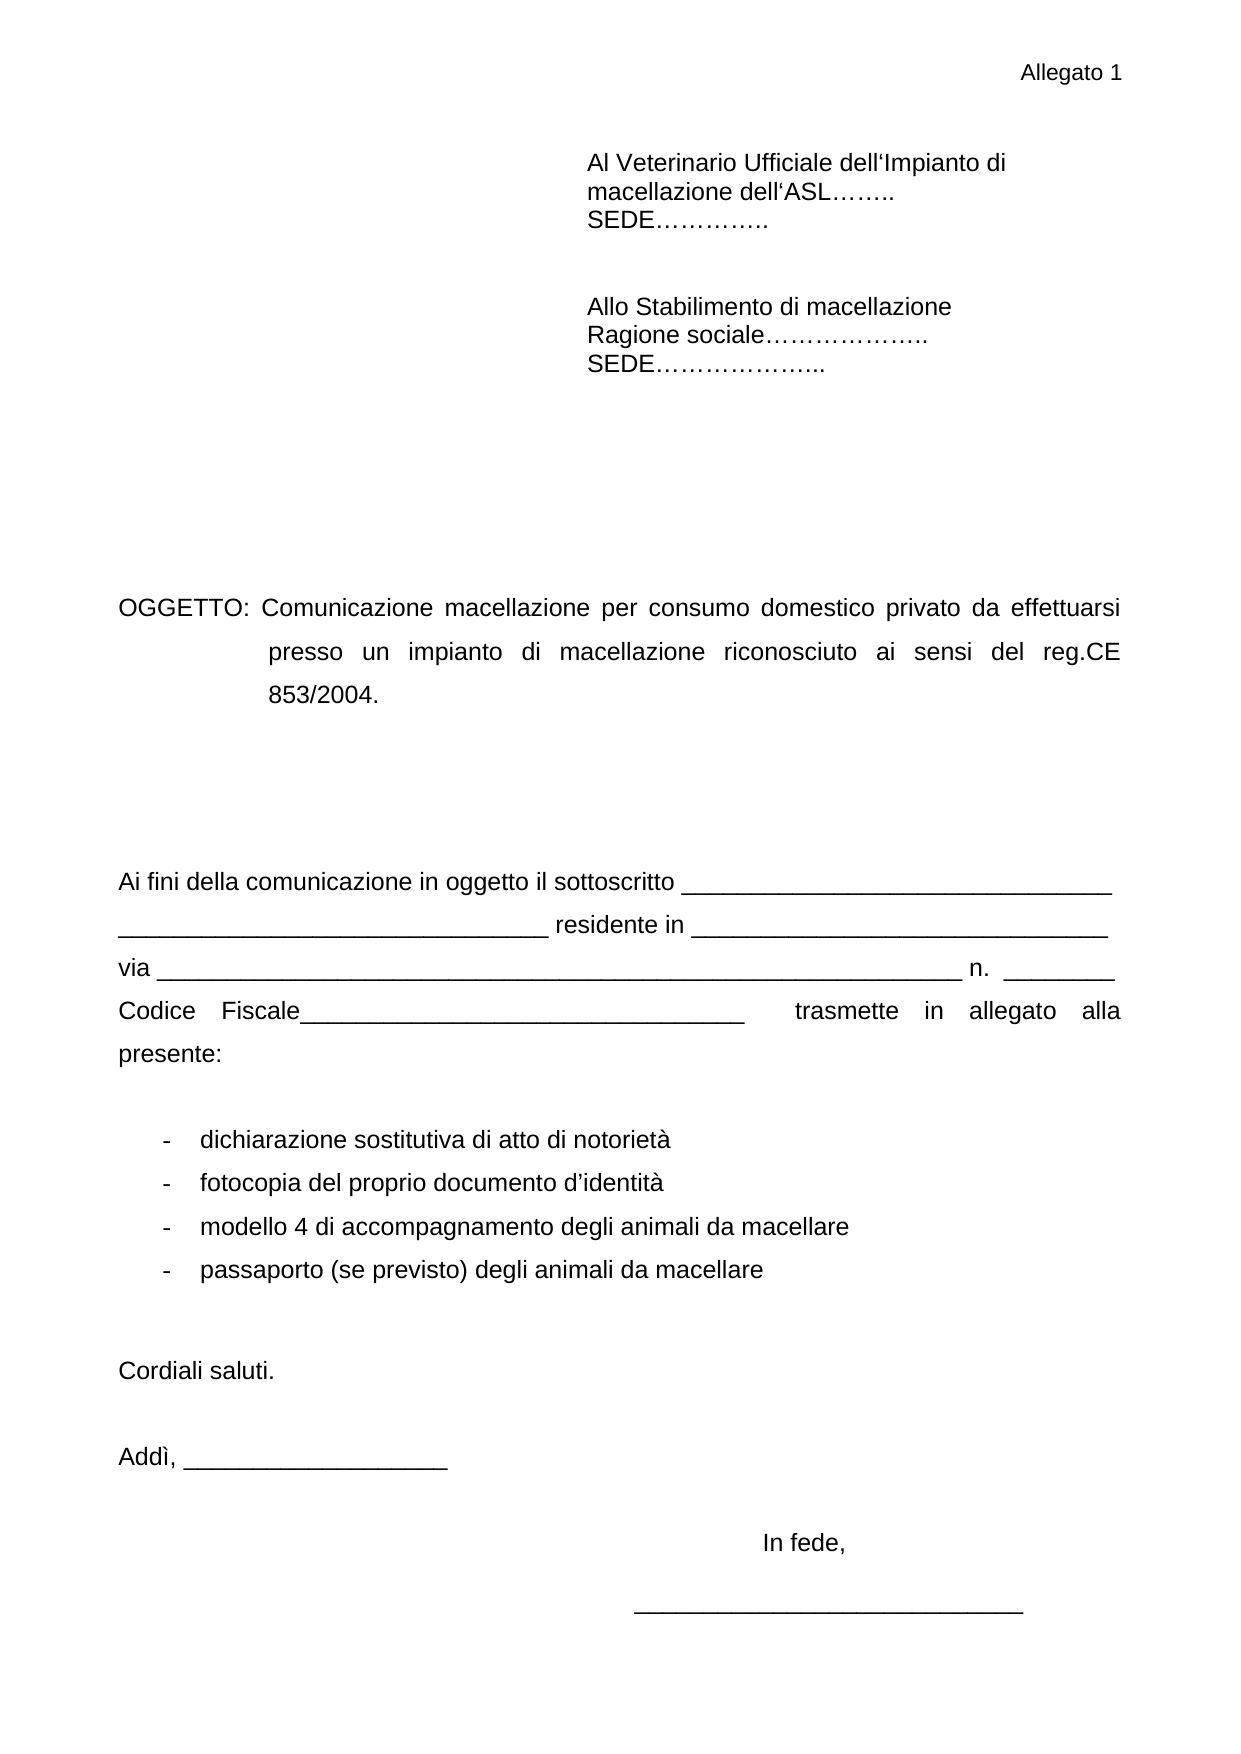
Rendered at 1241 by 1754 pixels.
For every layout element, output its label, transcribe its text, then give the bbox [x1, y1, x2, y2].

list dichiarazione sostitutiva di atto di notorietà [162, 1125, 1122, 1154]
text Ai fini della comunicazione in oggetto il sottoscritto _______________________________ [118, 866, 1122, 895]
text Al Veterinario Ufficiale dell‘Impianto di macellazione dell‘ASL…….. [587, 148, 1122, 205]
list fotocopia del proprio documento d’identità [162, 1168, 1122, 1197]
text ____________________________ [229, 1586, 1122, 1614]
list passaporto (se previsto) degli animali da macellare [162, 1255, 1122, 1284]
text Addì, ___________________ [118, 1442, 1122, 1471]
text In fede, [118, 1528, 1122, 1557]
text via __________________________________________________________ n. ________ [118, 953, 1122, 981]
text Codice Fiscale________________________________ trasmette in allegato alla presente: [118, 996, 1122, 1068]
text Cordiali saluti. [118, 1356, 1122, 1384]
list modello 4 di accompagnamento degli animali da macellare [162, 1212, 1122, 1241]
text SEDE………………... [587, 349, 1122, 378]
text Ragione sociale……………….. [587, 320, 1122, 349]
text _______________________________ residente in ______________________________ [118, 909, 1122, 938]
text SEDE………….. [587, 205, 1122, 234]
text OGGETTO: Comunicazione macellazione per consumo domestico privato da effettuarsi presso un impianto di macellazione riconosciuto ai sensi del reg.CE 853/2004. [118, 593, 1122, 708]
text Allo Stabilimento di macellazione [587, 291, 1122, 320]
